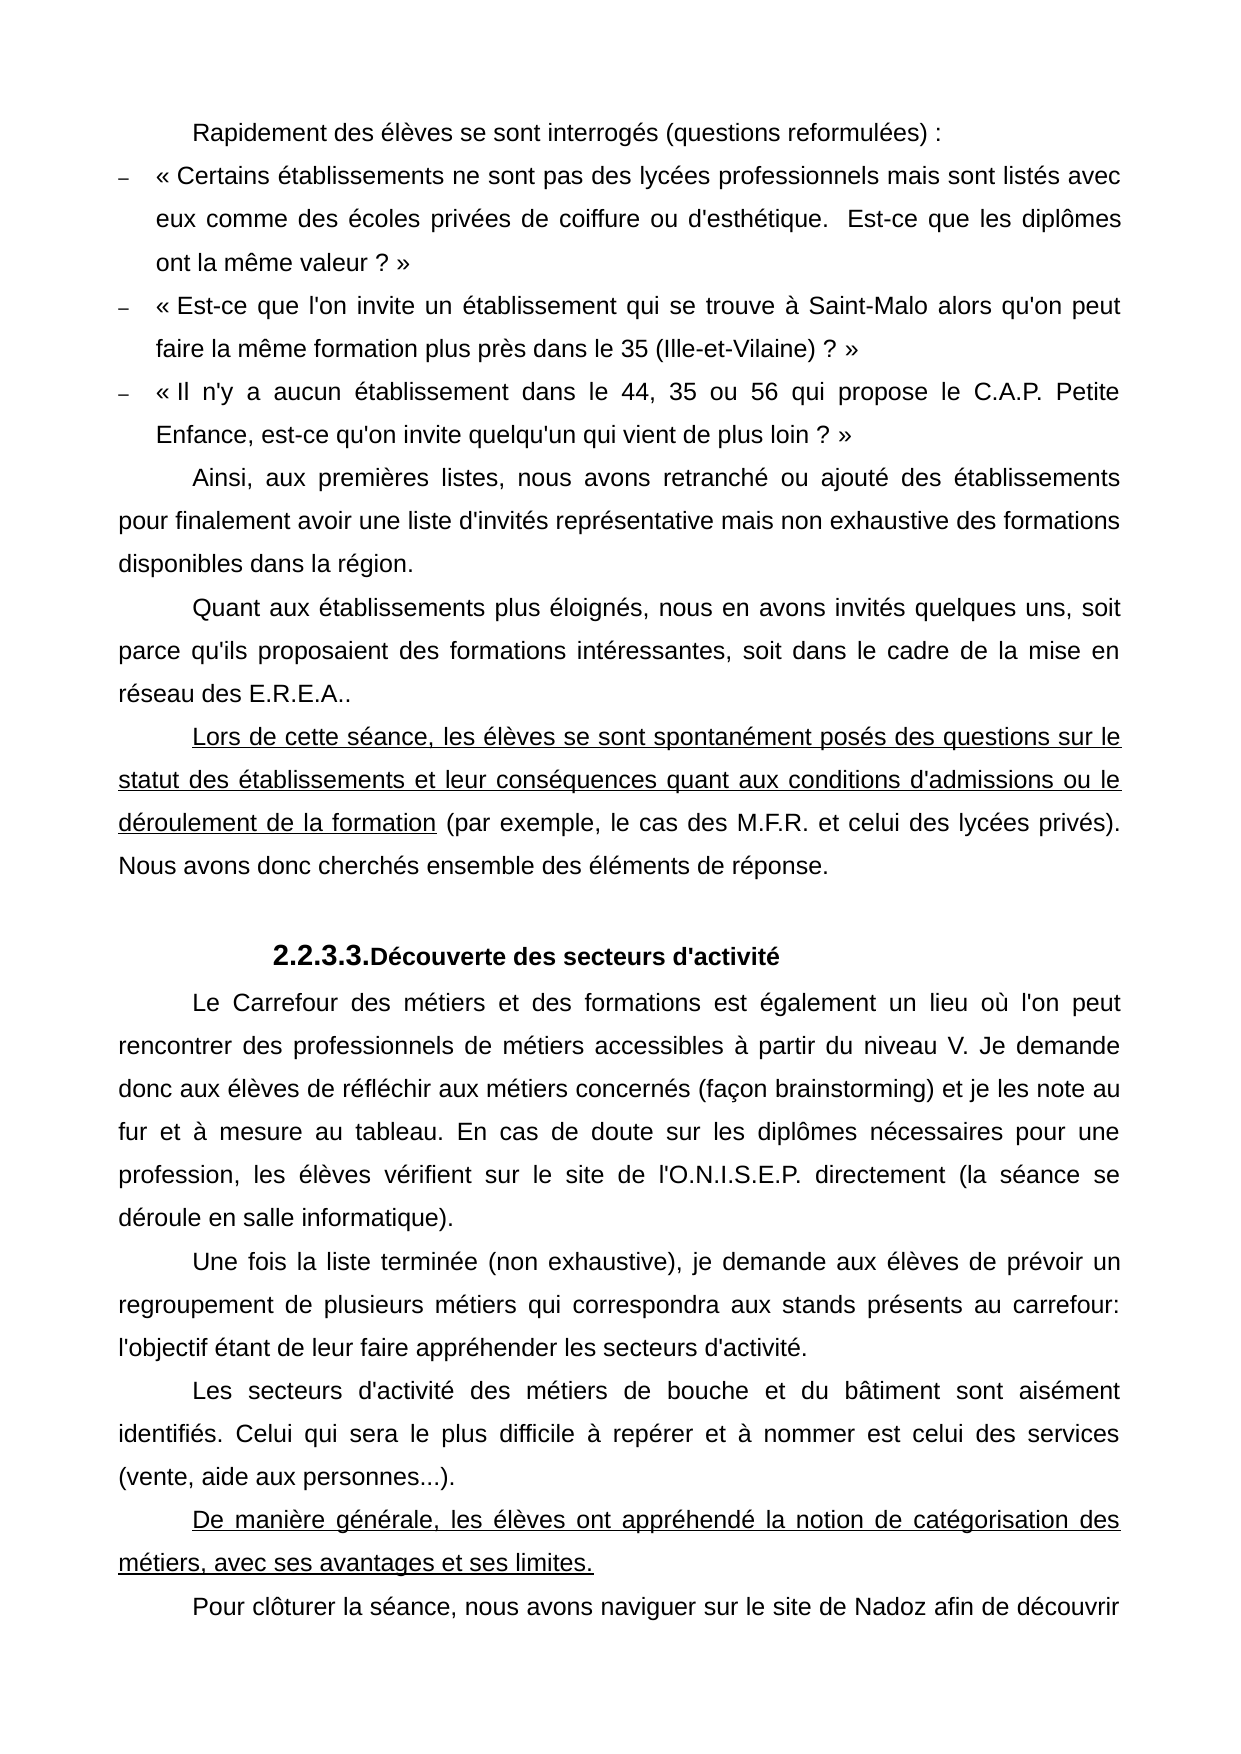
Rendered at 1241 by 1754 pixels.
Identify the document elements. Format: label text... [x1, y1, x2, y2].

text Une fois la liste terminée (non exhaustive), je demande aux élèves de prévoir un regroupement de plusieurs métiers qui correspondra aux stands présents au carrefour: l'objectif étant de leur faire appréhender les secteurs d'activité. [118, 1247, 1122, 1362]
text Quant aux établissements plus éloignés, nous en avons invités quelques uns, soit parce qu'ils proposaient des formations intéressantes, soit dans le cadre de la mise en réseau des E.R.E.A.. [118, 592, 1122, 707]
list « Est-ce que l'on invite un établissement qui se trouve à Saint-Malo alors qu'on peut faire la même formation plus près dans le 35 (Ille-et-Vilaine) ? » [118, 291, 1122, 362]
text De manière générale, les élèves ont appréhendé la notion de catégorisation des métiers, avec ses avantages et ses limites. [118, 1505, 1122, 1577]
text Les secteurs d'activité des métiers de bouche et du bâtiment sont aisément identifiés. Celui qui sera le plus difficile à repérer et à nommer est celui des services (vente, aide aux personnes...). [118, 1376, 1122, 1491]
text Rapidement des élèves se sont interrogés (questions reformulées) : [118, 118, 1122, 147]
list Découverte des secteurs d'activité [273, 937, 1122, 971]
text Le Carrefour des métiers et des formations est également un lieu où l'on peut rencontrer des professionnels de métiers accessibles à partir du niveau V. Je demande donc aux élèves de réfléchir aux métiers concernés (façon brainstorming) et je les note au fur et à mesure au tableau. En cas de doute sur les diplômes nécessaires pour une profession, les élèves vérifient sur le site de l'O.N.I.S.E.P. directement (la séance se déroule en salle informatique). [118, 988, 1122, 1232]
list « Il n'y a aucun établissement dans le 44, 35 ou 56 qui propose le C.A.P. Petite Enfance, est-ce qu'on invite quelqu'un qui vient de plus loin ? » [118, 377, 1122, 449]
text déroulement de la formation (par exemple, le cas des M.F.R. et celui des lycées privés). Nous avons donc cherchés ensemble des éléments de réponse. [118, 791, 1122, 880]
text Ainsi, aux premières listes, nous avons retranché ou ajouté des établissements pour finalement avoir une liste d'invités représentative mais non exhaustive des formations disponibles dans la région. [118, 463, 1122, 578]
list « Certains établissements ne sont pas des lycées professionnels mais sont listés avec eux comme des écoles privées de coiffure ou d'esthétique. Est-ce que les diplômes ont la même valeur ? » [118, 161, 1122, 276]
text Pour clôturer la séance, nous avons naviguer sur le site de Nadoz afin de découvrir [118, 1592, 1122, 1620]
text Lors de cette séance, les élèves se sont spontanément posés des questions sur le statut des établissements et leur conséquences quant aux conditions d'admissions ou le [118, 722, 1122, 790]
